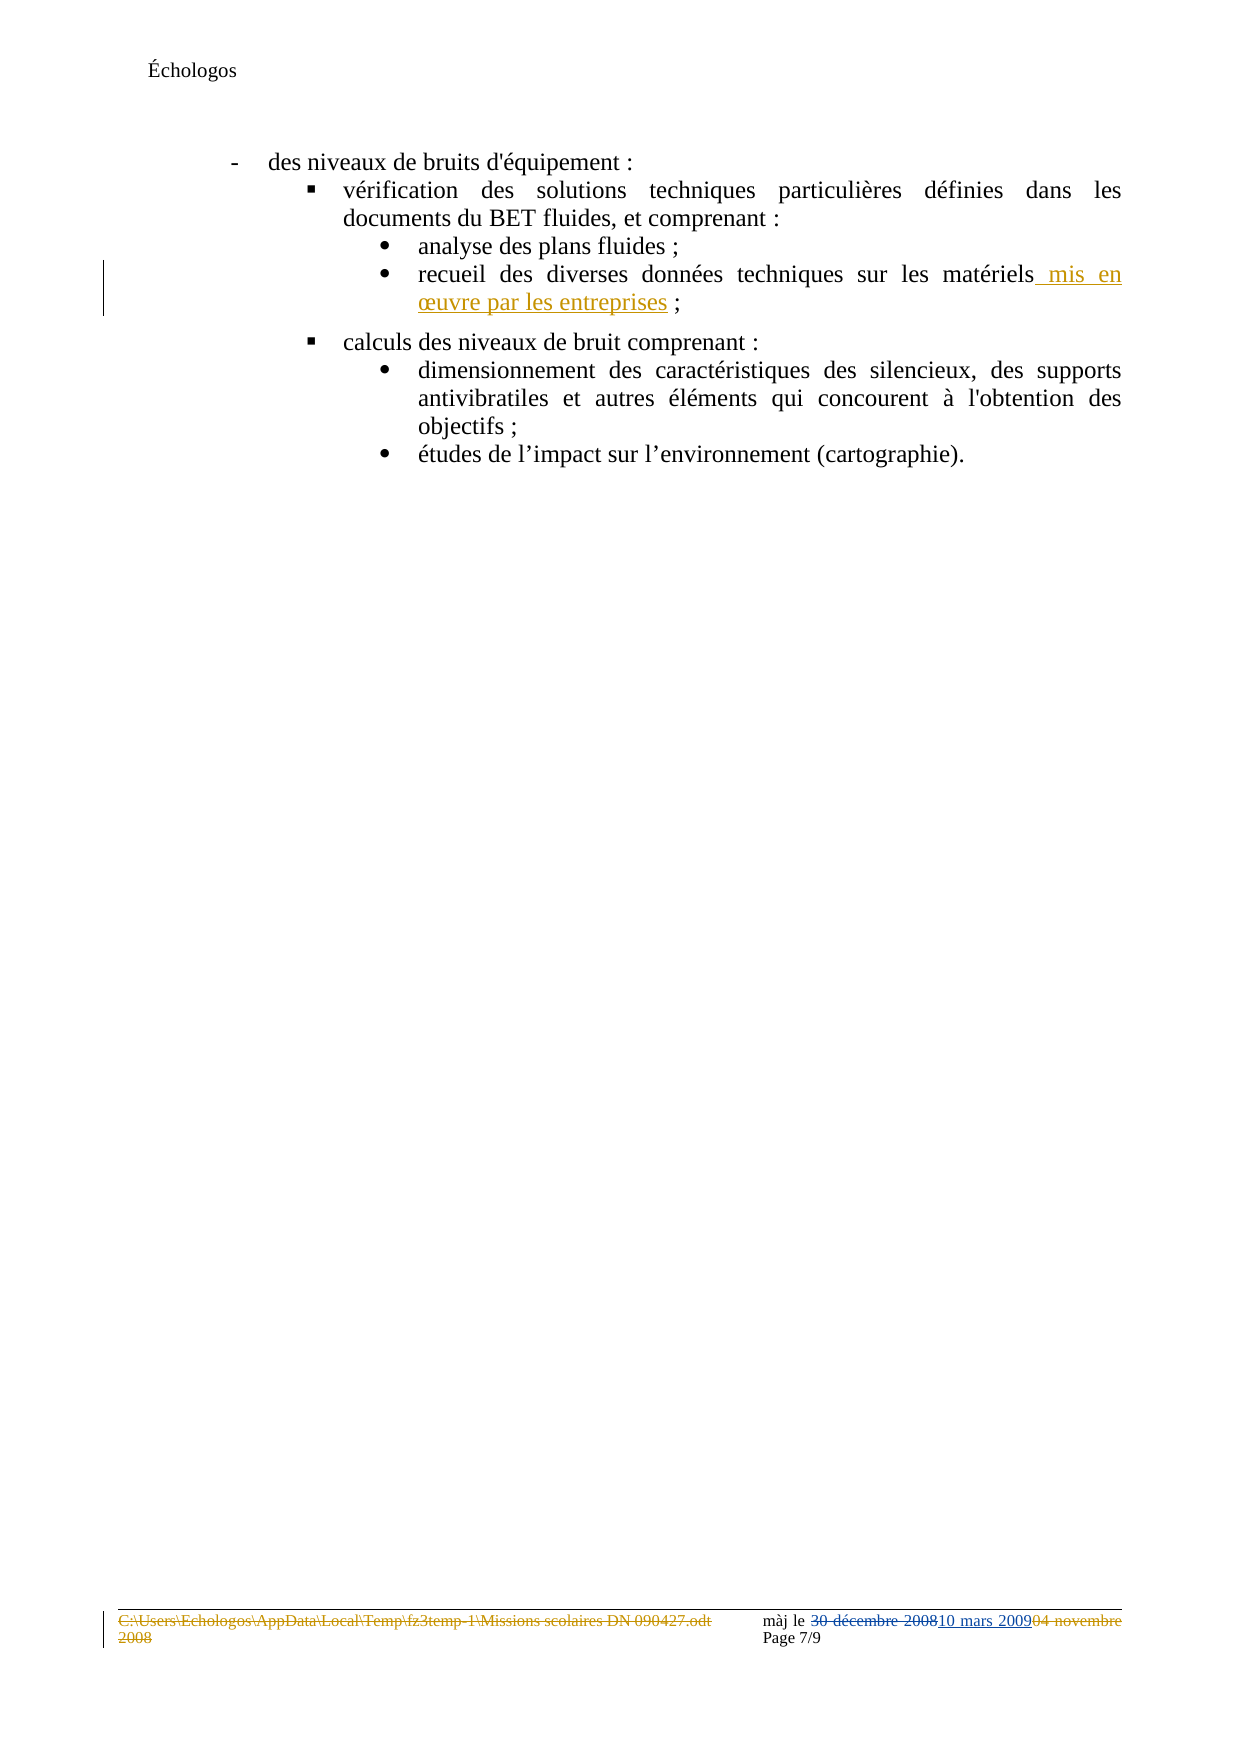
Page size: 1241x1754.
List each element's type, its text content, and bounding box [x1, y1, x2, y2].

list études de l’impact sur l’environnement (cartographie). [380, 440, 1122, 468]
list analyse des plans fluides ; [380, 232, 1122, 260]
list recueil des diverses données techniques sur les matériels mis en œuvre par les entreprises ; [380, 260, 1122, 316]
list calculs des niveaux de bruit comprenant : [305, 328, 1122, 356]
list des niveaux de bruits d'équipement : [230, 148, 1122, 176]
list dimensionnement des caractéristiques des silencieux, des supports antivibratiles et autres éléments qui concourent à l'obtention des objectifs ; [380, 356, 1122, 440]
list vérification des solutions techniques particulières définies dans les documents du BET fluides, et comprenant : [305, 176, 1122, 232]
